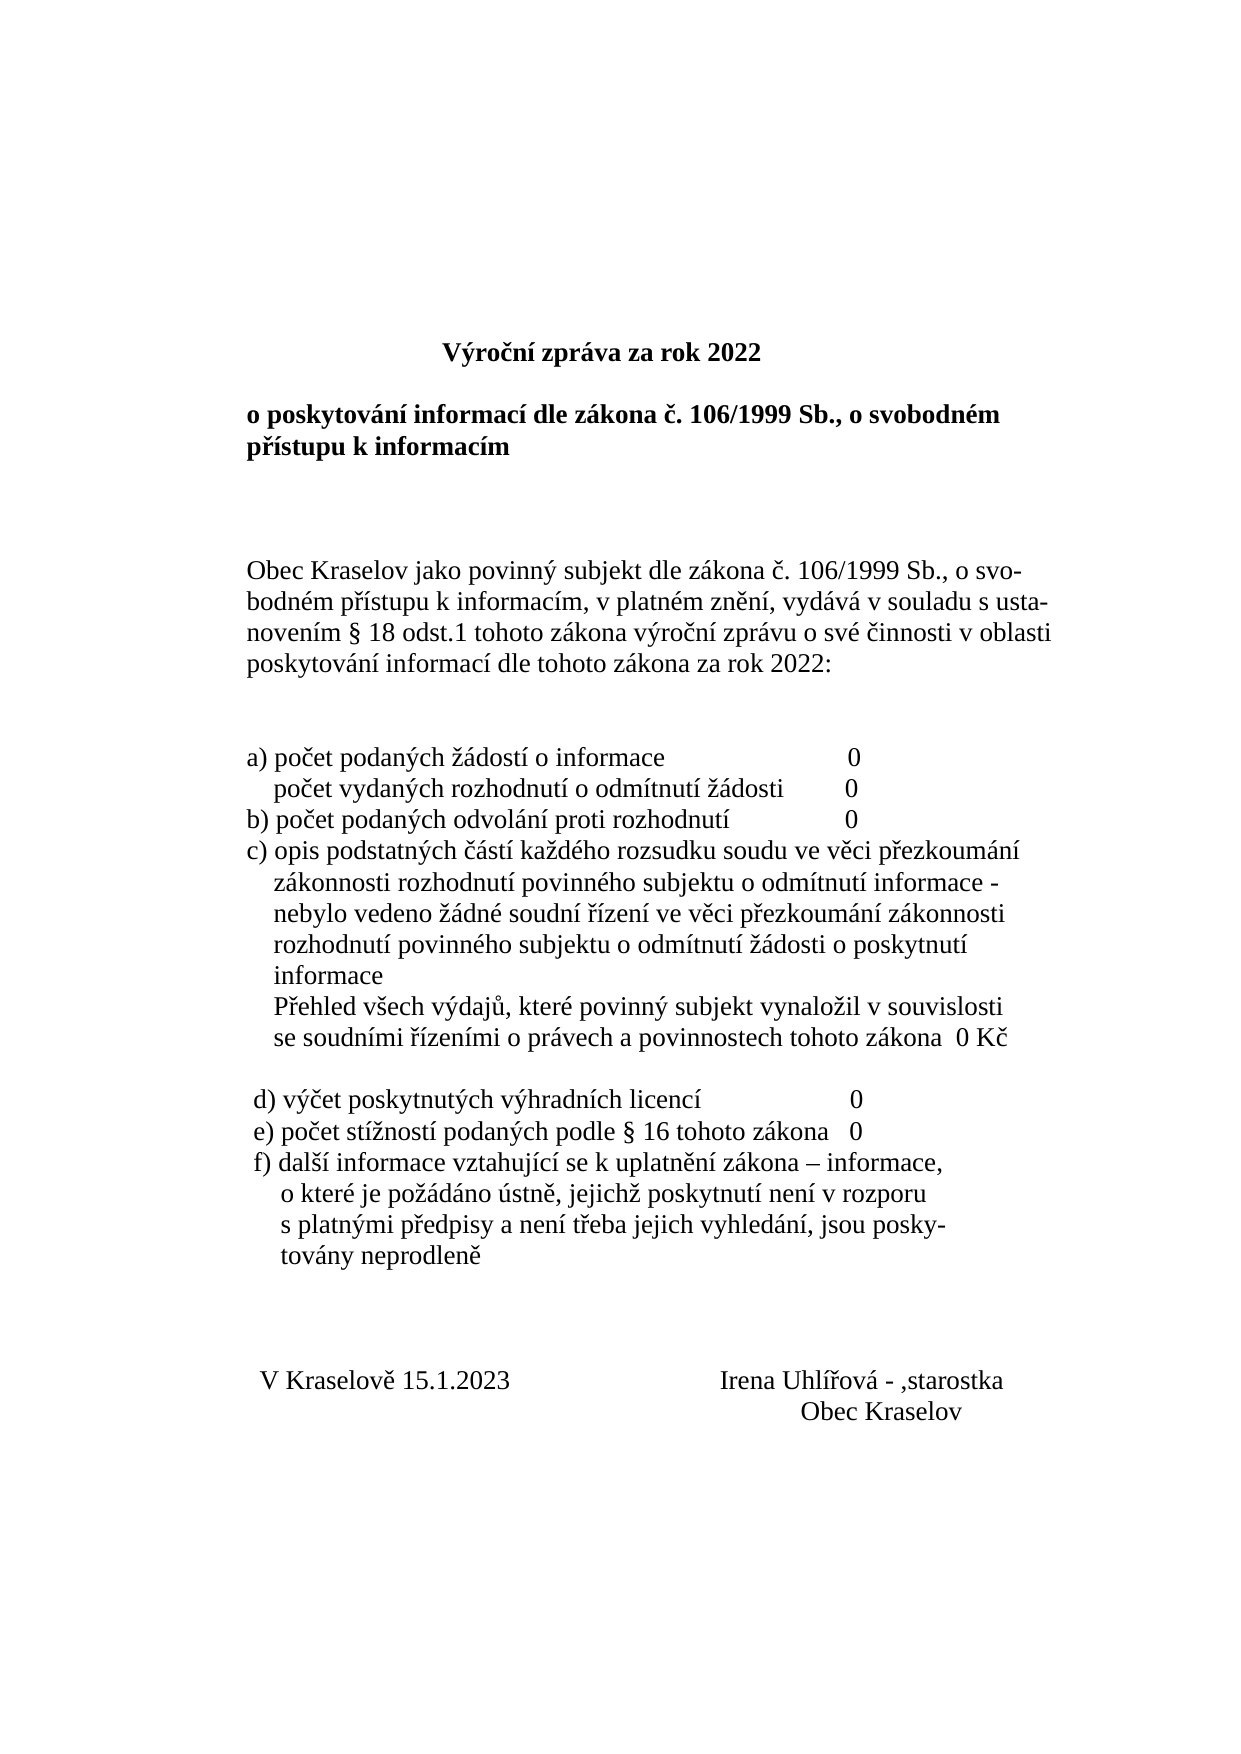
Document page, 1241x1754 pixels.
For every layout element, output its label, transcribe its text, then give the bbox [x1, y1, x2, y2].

text rozhodnutí povinného subjektu o odmítnutí žádosti o poskytnutí [118, 928, 1122, 959]
text zákonnosti rozhodnutí povinného subjektu o odmítnutí informace - [118, 866, 1122, 897]
text c) opis podstatných částí každého rozsudku soudu ve věci přezkoumání [118, 834, 1122, 866]
text se soudními řízeními o právech a povinnostech tohoto zákona 0 Kč [118, 1021, 1122, 1052]
text o které je požádáno ústně, jejichž poskytnutí není v rozporu [118, 1177, 1122, 1208]
text Výroční zpráva za rok 2022 [118, 336, 1122, 367]
text o poskytování informací dle zákona č. 106/1999 Sb., o svobodném [118, 398, 1122, 429]
text b) počet podaných odvolání proti rozhodnutí 0 [118, 803, 1122, 834]
text d) výčet poskytnutých výhradních licencí 0 [118, 1084, 1122, 1115]
text informace [118, 959, 1122, 990]
text f) další informace vztahující se k uplatnění zákona – informace, [118, 1146, 1122, 1177]
text bodném přístupu k informacím, v platném znění, vydává v souladu s usta- [118, 585, 1122, 616]
text V Kraselově 15.1.2023 Irena Uhlířová - ,starostka [118, 1364, 1122, 1395]
text s platnými předpisy a není třeba jejich vyhledání, jsou posky- [118, 1208, 1122, 1239]
text počet vydaných rozhodnutí o odmítnutí žádosti 0 [118, 772, 1122, 803]
text Obec Kraselov [118, 1395, 1122, 1426]
text a) počet podaných žádostí o informace 0 [118, 741, 1122, 772]
text přístupu k informacím [118, 429, 1122, 461]
text Obec Kraselov jako povinný subjekt dle zákona č. 106/1999 Sb., o svo- [118, 554, 1122, 585]
text poskytování informací dle tohoto zákona za rok 2022: [118, 648, 1122, 679]
text Přehled všech výdajů, které povinný subjekt vynaložil v souvislosti [118, 990, 1122, 1021]
text nebylo vedeno žádné soudní řízení ve věci přezkoumání zákonnosti [118, 897, 1122, 928]
text e) počet stížností podaných podle § 16 tohoto zákona 0 [118, 1115, 1122, 1146]
text továny neprodleně [118, 1239, 1122, 1271]
text novením § 18 odst.1 tohoto zákona výroční zprávu o své činnosti v oblasti [118, 616, 1122, 648]
